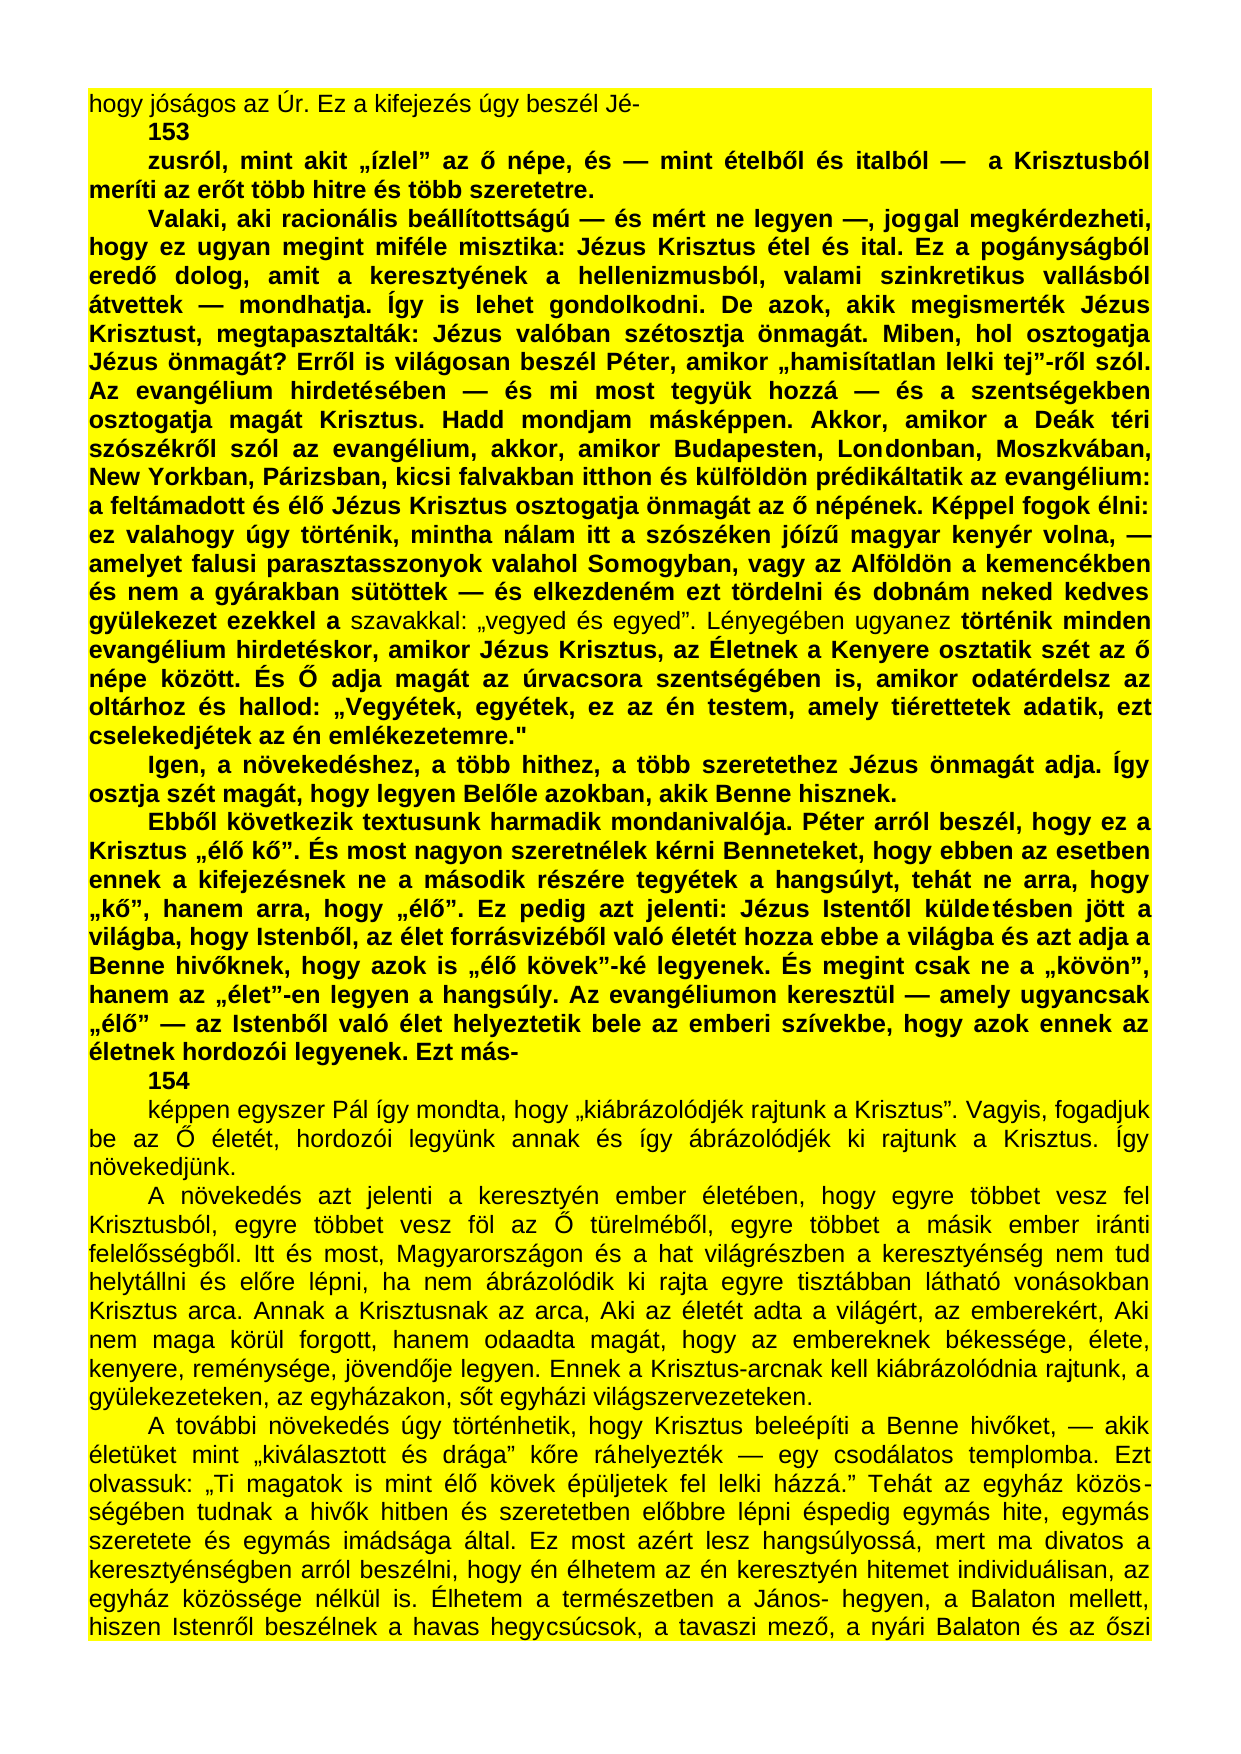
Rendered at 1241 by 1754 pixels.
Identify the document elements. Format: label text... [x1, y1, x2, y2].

text 153 [88, 117, 1152, 146]
text Ebből következik textusunk harmadik mondanivalója. Péter arról beszél, hogy ez a Krisztus „élő kő”. És most nagyon szeretnélek kérni Benneteket, hogy ebben az esetben ennek a kifejezésnek ne a második részére tegyétek a hangsúlyt, tehát ne arra, hogy „kő”, hanem arra, hogy „élő”. Ez pedig azt jelenti: Jézus Istentől külde­tésben jött a világba, hogy Istenből, az élet forrásvizéből való életét hozza ebbe a világba és azt adja a Benne hivőknek, hogy azok is „élő kövek”-ké legyenek. És megint csak ne a „kövön”, hanem az „élet”-en legyen a hangsúly. Az evangéliumon keresztül — amely ugyancsak „élő” — az Istenből való élet helyeztetik bele az emberi szívekbe, hogy azok ennek az életnek hordozói legyenek. Ezt más- [88, 807, 1152, 1066]
text képpen egyszer Pál így mondta, hogy „kiábrázolódjék rajtunk a Krisztus”. Vagyis, fogadjuk be az Ő életét, hordozói legyünk annak és így ábrázolódjék ki rajtunk a Krisztus. Így növekedjünk. [88, 1095, 1152, 1181]
text A növekedés azt jelenti a keresztyén ember életében, hogy egyre többet vesz fel Krisztusból, egyre többet vesz föl az Ő türelméből, egyre többet a másik ember iránti felelősségből. Itt és most, Ma­gyarországon és a hat világrészben a keresztyénség nem tud helyt­állni és előre lépni, ha nem ábrázolódik ki rajta egyre tisztábban látható vonásokban Krisztus arca. Annak a Krisztusnak az arca, Aki az életét adta a világért, az emberekért, Aki nem maga körül for­gott, hanem odaadta magát, hogy az embereknek békessége, élete, kenyere, reménysége, jövendője legyen. Ennek a Krisztus-arcnak kell kiábrázolódnia rajtunk, a gyülekezeteken, az egyházakon, sőt egyházi világszervezeteken. [88, 1181, 1152, 1411]
text zusról, mint akit „ízlel” az ő népe, és — mint ételből és italból — a Krisztusból meríti az erőt több hitre és több szeretetre. [88, 146, 1152, 203]
text Igen, a növekedéshez, a több hithez, a több szeretethez Jézus önmagát adja. Így osztja szét magát, hogy legyen Belőle azokban, akik Benne hisznek. [88, 750, 1152, 807]
text 154 [88, 1066, 1152, 1095]
text A további növekedés úgy történhetik, hogy Krisztus beleépíti a Benne hivőket, — akik életüket mint „kiválasztott és drága” kőre rá­helyezték — egy csodálatos templomba. Ezt olvassuk: „Ti magatok is mint élő kövek épüljetek fel lelki házzá.” Tehát az egyház közös­ségében tudnak a hivők hitben és szeretetben előbbre lépni éspedig egymás hite, egymás szeretete és egymás imádsága által. Ez most azért lesz hangsúlyossá, mert ma divatos a keresztyénségben arról beszélni, hogy én élhetem az én keresztyén hitemet individuálisan, az egyház közössége nélkül is. Élhetem a természetben a János- hegyen, a Balaton mellett, hiszen Istenről beszélnek a havas hegy­csúcsok, a tavaszi mező, a nyári Balaton és az őszi [88, 1411, 1152, 1641]
text Valaki, aki racionális beállítottságú — és mért ne legyen —, jog­gal megkérdezheti, hogy ez ugyan megint miféle misztika: Jézus Krisztus étel és ital. Ez a pogányságból eredő dolog, amit a keresz­tyének a hellenizmusból, valami szinkretikus vallásból átvettek — mondhatja. Így is lehet gondolkodni. De azok, akik megismerték Jézus Krisztust, megtapasztalták: Jézus valóban szétosztja önmagát. Miben, hol osztogatja Jézus önmagát? Erről is világosan beszél Pé­ter, amikor „hamisítatlan lelki tej”-ről szól. Az evangélium hirdeté­sében — és mi most tegyük hozzá — és a szentségekben osztogatja magát Krisztus. Hadd mondjam másképpen. Akkor, amikor a Deák téri szószékről szól az evangélium, akkor, amikor Budapesten, Lon­donban, Moszkvában, New Yorkban, Párizsban, kicsi falvakban itt­hon és külföldön prédikáltatik az evangélium: a feltámadott és élő Jézus Krisztus osztogatja önmagát az ő népének. Képpel fogok élni: ez valahogy úgy történik, mintha nálam itt a szószéken jóízű ma­gyar kenyér volna, — amelyet falusi parasztasszonyok valahol So­mogyban, vagy az Alföldön a kemencékben és nem a gyárakban sütöttek — és elkezdeném ezt tördelni és dobnám neked kedves gyü­lekezet ezekkel a szavakkal: „vegyed és egyed”. Lényegében ugyan­ez történik minden evangélium hirdetéskor, amikor Jézus Krisztus, az Életnek a Kenyere osztatik szét az ő népe között. És Ő adja ma­gát az úrvacsora szentségében is, amikor odatérdelsz az oltárhoz és hallod: „Vegyétek, egyétek, ez az én testem, amely tiérettetek ada­tik, ezt cselekedjétek az én emlékezetemre." [88, 203, 1152, 750]
text hogy jóságos az Úr. Ez a kifejezés úgy beszél Jé- [88, 88, 1152, 117]
